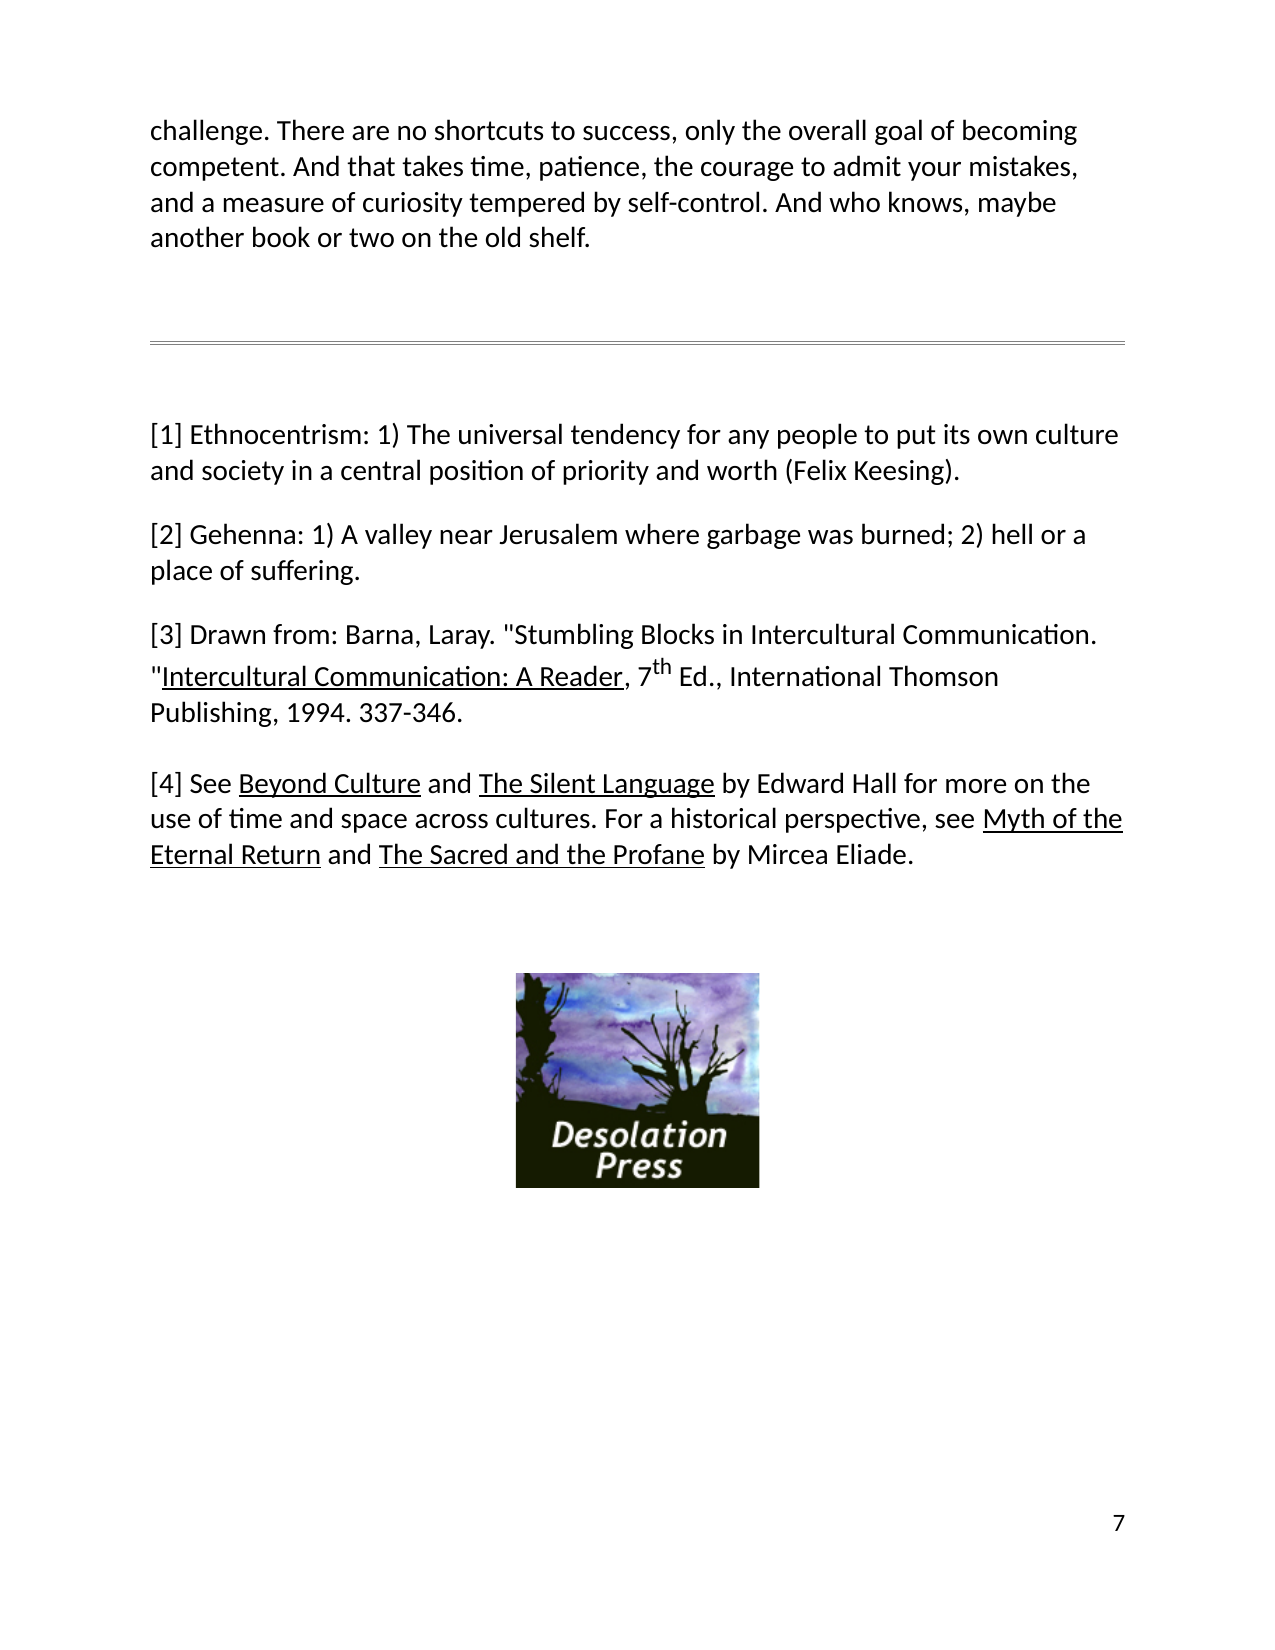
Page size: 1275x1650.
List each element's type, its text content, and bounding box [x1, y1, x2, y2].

text [3] Drawn from: Barna, Laray. "Stumbling Blocks in Intercultural Communication. "Intercultural Communication: A Reader, 7th Ed., International Thomson Publishing, 1994. 337-346. [150, 616, 1125, 729]
picture [515, 973, 760, 1188]
text [4] See Beyond Culture and The Silent Language by Edward Hall for more on the use of time and space across cultures. For a historical perspective, see Myth of the Eternal Return and The Sacred and the Profane by Mircea Eliade. [150, 765, 1125, 872]
text [2] Gehenna: 1) A valley near Jerusalem where garbage was burned; 2) hell or a place of suffering. [150, 516, 1125, 588]
text [1] Ethnocentrism: 1) The universal tendency for any people to put its own culture and society in a central position of priority and worth (Felix Keesing). [150, 416, 1125, 488]
text challenge. There are no shortcuts to success, only the overall goal of becoming competent. And that takes time, patience, the courage to admit your mistakes, and a measure of curiosity tempered by self-control. And who knows, maybe another book or two on the old shelf. [150, 112, 1125, 255]
